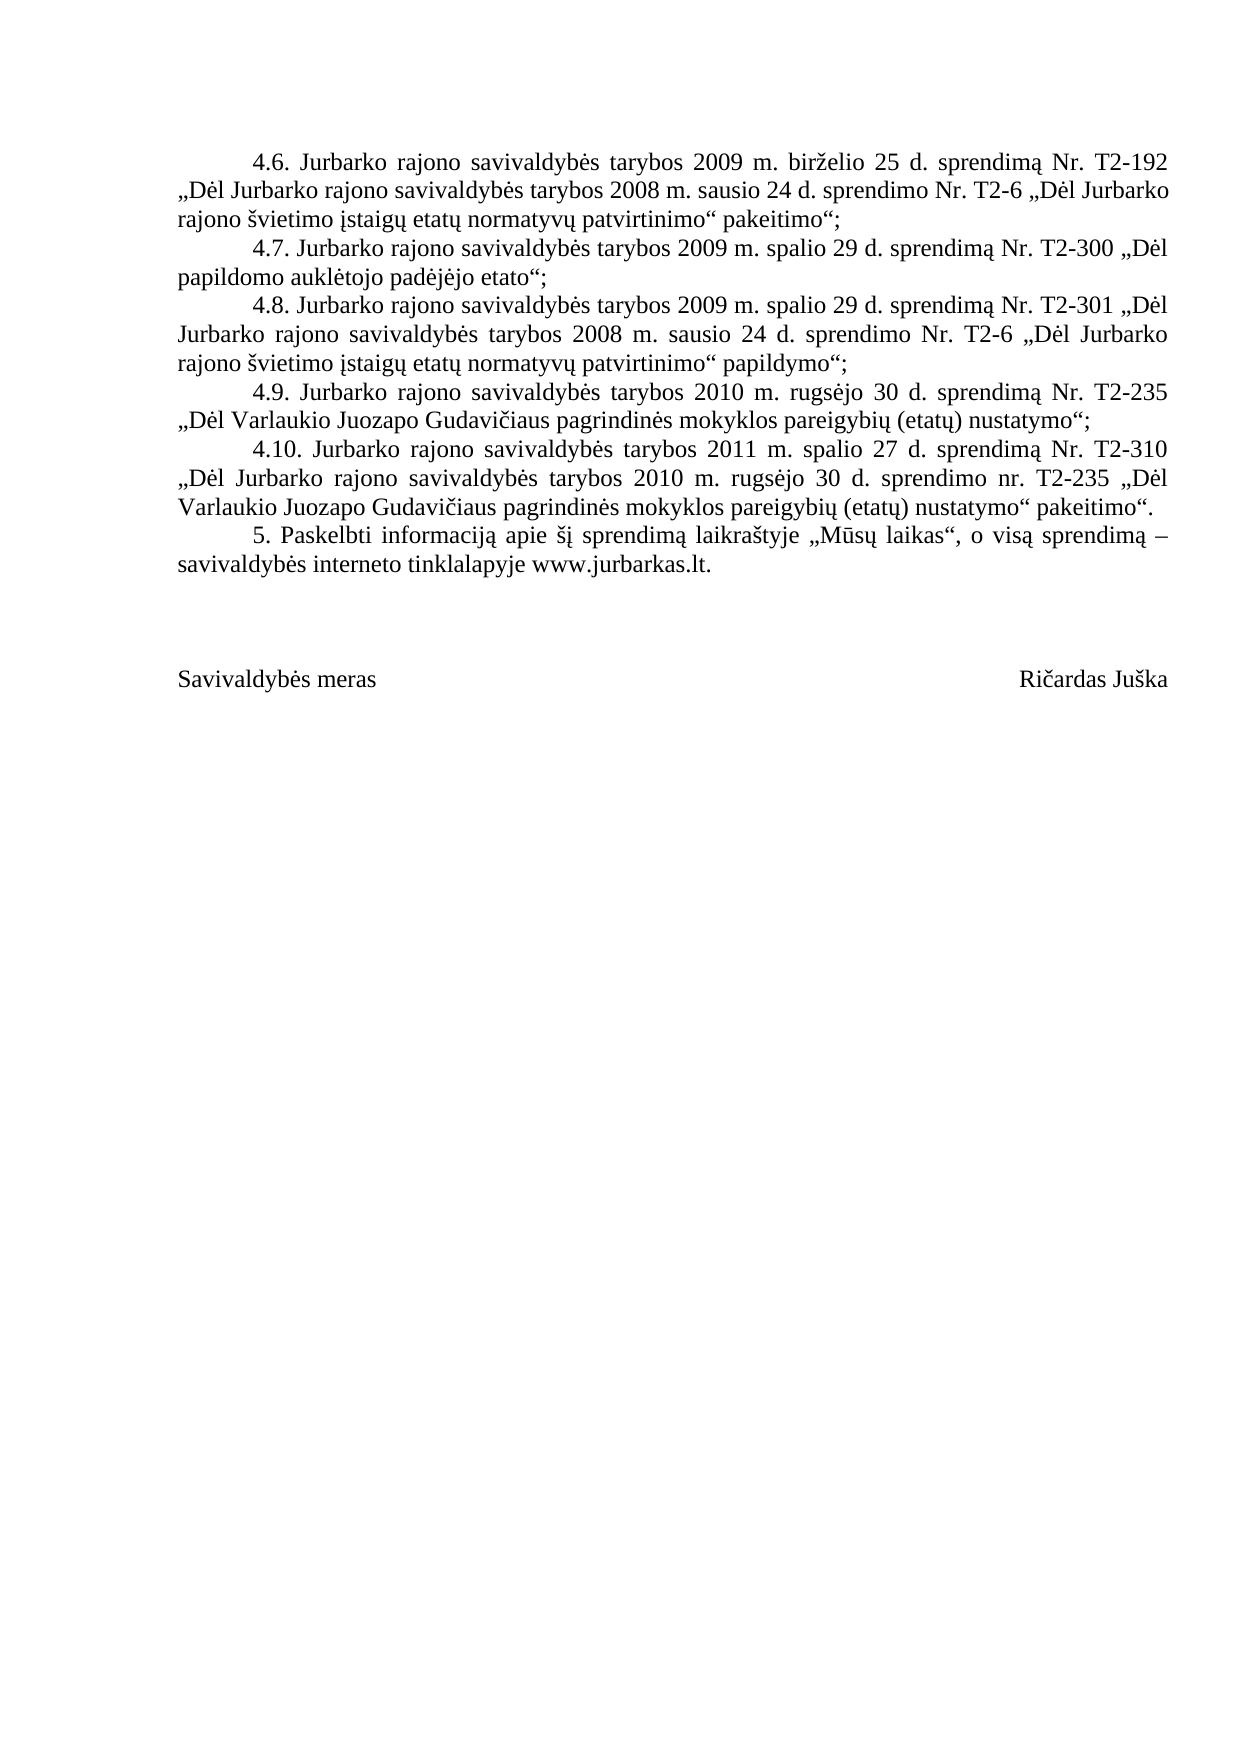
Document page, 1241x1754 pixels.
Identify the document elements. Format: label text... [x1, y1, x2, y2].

text 4.7. Jurbarko rajono savivaldybės tarybos 2009 m. spalio 29 d. sprendimą Nr. T2-300 „Dėl papildomo auklėtojo padėjėjo etato“; [177, 233, 1169, 291]
text 4.9. Jurbarko rajono savivaldybės tarybos 2010 m. rugsėjo 30 d. sprendimą Nr. T2-235 „Dėl Varlaukio Juozapo Gudavičiaus pagrindinės mokyklos pareigybių (etatų) nustatymo“; [177, 377, 1169, 434]
text 4.10. Jurbarko rajono savivaldybės tarybos 2011 m. spalio 27 d. sprendimą Nr. T2-310 „Dėl Jurbarko rajono savivaldybės tarybos 2010 m. rugsėjo 30 d. sprendimo nr. T2-235 „Dėl Varlaukio Juozapo Gudavičiaus pagrindinės mokyklos pareigybių (etatų) nustatymo“ pakeitimo“. [177, 434, 1169, 521]
text 4.6. Jurbarko rajono savivaldybės tarybos 2009 m. birželio 25 d. sprendimą Nr. T2-192 „Dėl Jurbarko rajono savivaldybės tarybos 2008 m. sausio 24 d. sprendimo Nr. T2-6 „Dėl Jurbarko rajono švietimo įstaigų etatų normatyvų patvirtinimo“ pakeitimo“; [177, 147, 1169, 233]
text Savivaldybės meras Ričardas Juška [177, 664, 1169, 693]
text 5. Paskelbti informaciją apie šį sprendimą laikraštyje „Mūsų laikas“, o visą sprendimą – savivaldybės interneto tinklalapyje www.jurbarkas.lt. [177, 521, 1169, 578]
text 4.8. Jurbarko rajono savivaldybės tarybos 2009 m. spalio 29 d. sprendimą Nr. T2-301 „Dėl Jurbarko rajono savivaldybės tarybos 2008 m. sausio 24 d. sprendimo Nr. T2-6 „Dėl Jurbarko rajono švietimo įstaigų etatų normatyvų patvirtinimo“ papildymo“; [177, 291, 1169, 377]
